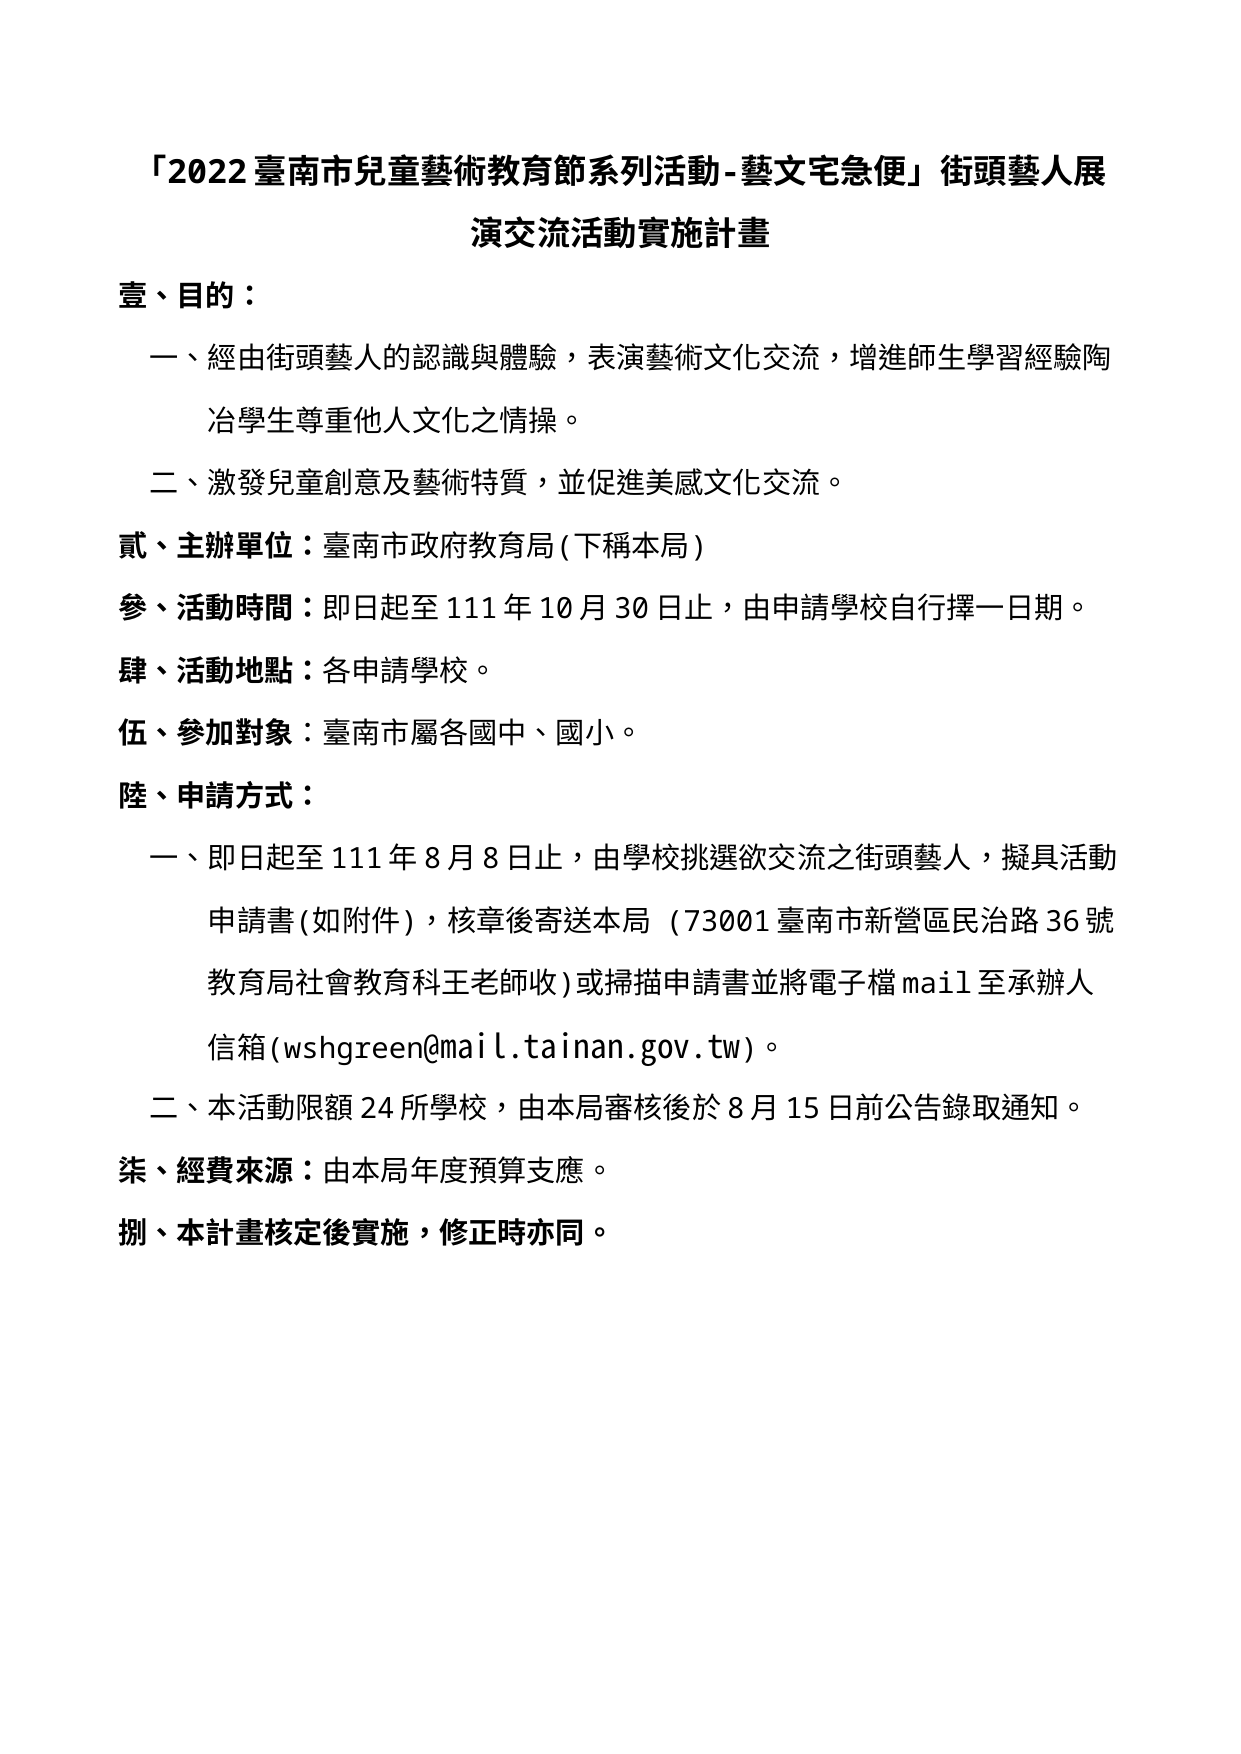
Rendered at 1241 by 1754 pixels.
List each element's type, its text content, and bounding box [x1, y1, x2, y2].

text 二、激發兒童創意及藝術特質，並促進美感文化交流。 [149, 439, 1122, 502]
text 肆、活動地點：各申請學校。 [118, 627, 1122, 689]
text 柒、經費來源：由本局年度預算支應。 [118, 1127, 1122, 1189]
text 壹、目的： [118, 252, 1122, 314]
text 一、即日起至111年8月8日止，由學校挑選欲交流之街頭藝人，擬具活動申請書(如附件)，核章後寄送本局 (73001臺南市新營區民治路36號教育局社會教育科王老師收)或掃描申請書並將電子檔mail至承辦人信箱(wshgreen@mail.tainan.gov.tw)。 [149, 814, 1122, 1064]
text 「2022臺南市兒童藝術教育節系列活動-藝文宅急便」街頭藝人展演交流活動實施計畫 [118, 127, 1122, 252]
text 二、本活動限額24所學校，由本局審核後於8月15日前公告錄取通知。 [149, 1064, 1122, 1127]
text 參、活動時間：即日起至111年10月30日止，由申請學校自行擇一日期。 [118, 564, 1122, 627]
text 捌、本計畫核定後實施，修正時亦同。 [118, 1189, 1122, 1252]
text 一、經由街頭藝人的認識與體驗，表演藝術文化交流，增進師生學習經驗陶冶學生尊重他人文化之情操。 [149, 314, 1122, 439]
text 貳、主辦單位：臺南市政府教育局(下稱本局) [118, 502, 1122, 564]
text 陸、申請方式： [118, 752, 1122, 814]
text 伍、參加對象：臺南市屬各國中、國小。 [118, 689, 1122, 752]
